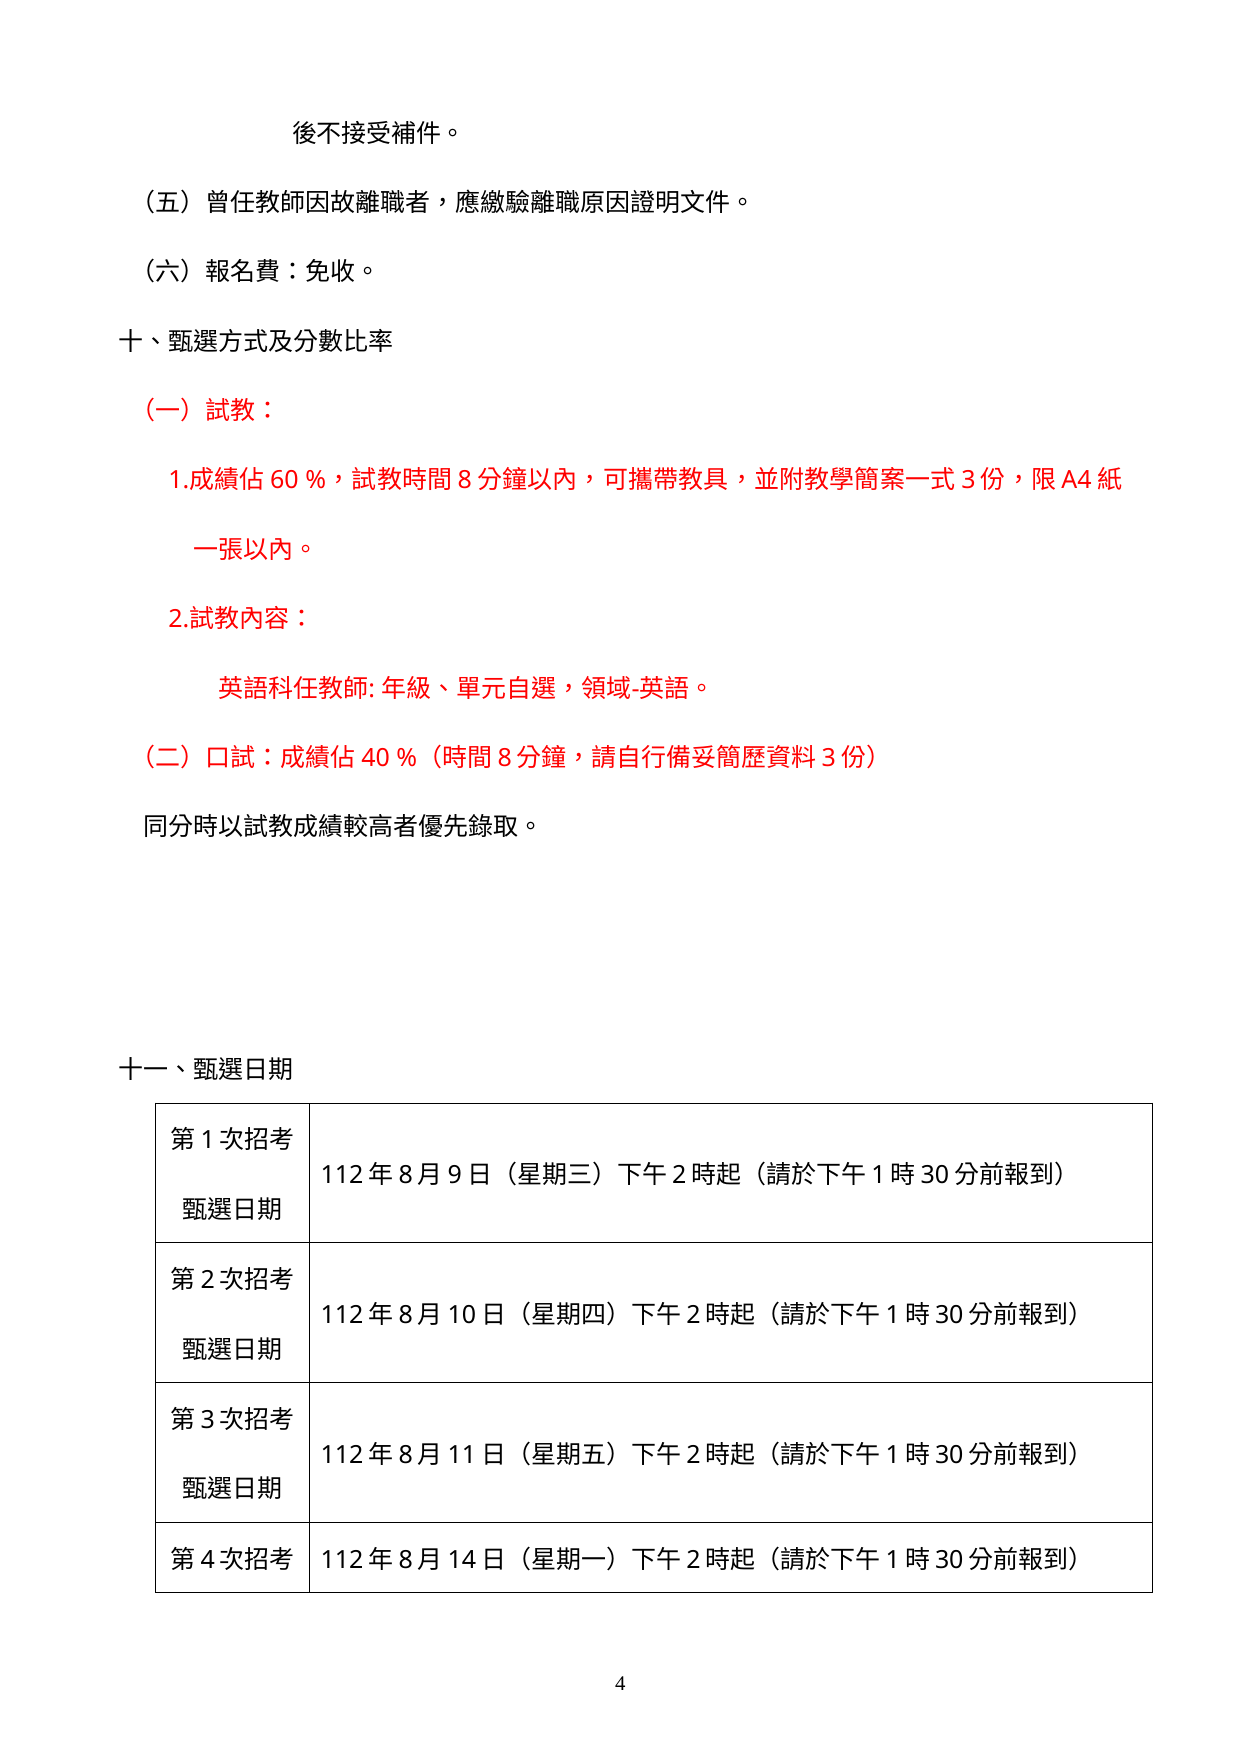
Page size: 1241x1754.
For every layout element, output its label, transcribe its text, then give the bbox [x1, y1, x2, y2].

table_cell 112年8月10日（星期四）下午2時起（請於下午1時30分前報到） [310, 1243, 1152, 1382]
text 1.成績佔60 %，試教時間8分鐘以內，可攜帶教具，並附教學簡案一式3份，限A4紙一張以內。 [168, 443, 1122, 582]
text （五）曾任教師因故離職者，應繳驗離職原因證明文件。 [118, 166, 1122, 235]
text 同分時以試教成績較高者優先錄取。 [118, 790, 1122, 859]
text 十一、甄選日期 [118, 1033, 1122, 1102]
text 英語科任教師: 年級、單元自選，領域-英語。 [218, 651, 1122, 721]
table_header 第1次招考甄選日期 [156, 1104, 309, 1242]
text （六）報名費：免收。 [118, 235, 1122, 304]
text 十、甄選方式及分數比率 [118, 304, 1122, 374]
table_cell 112年8月11日（星期五）下午2時起（請於下午1時30分前報到） [310, 1383, 1152, 1522]
table_cell 112年8月14日（星期一）下午2時起（請於下午1時30分前報到） [310, 1523, 1152, 1592]
table_cell 第3次招考甄選日期 [156, 1383, 309, 1522]
text 2.試教內容： [168, 582, 1122, 651]
table_cell 第2次招考甄選日期 [156, 1243, 309, 1382]
text 後不接受補件。 [218, 96, 1122, 166]
table_cell 第4次招考 [156, 1523, 309, 1592]
table_header 112年8月9日（星期三）下午2時起（請於下午1時30分前報到） [310, 1104, 1152, 1242]
text （一）試教： [118, 374, 1122, 443]
text （二）口試：成績佔 40 %（時間8分鐘，請自行備妥簡歷資料3份） [118, 721, 1122, 790]
